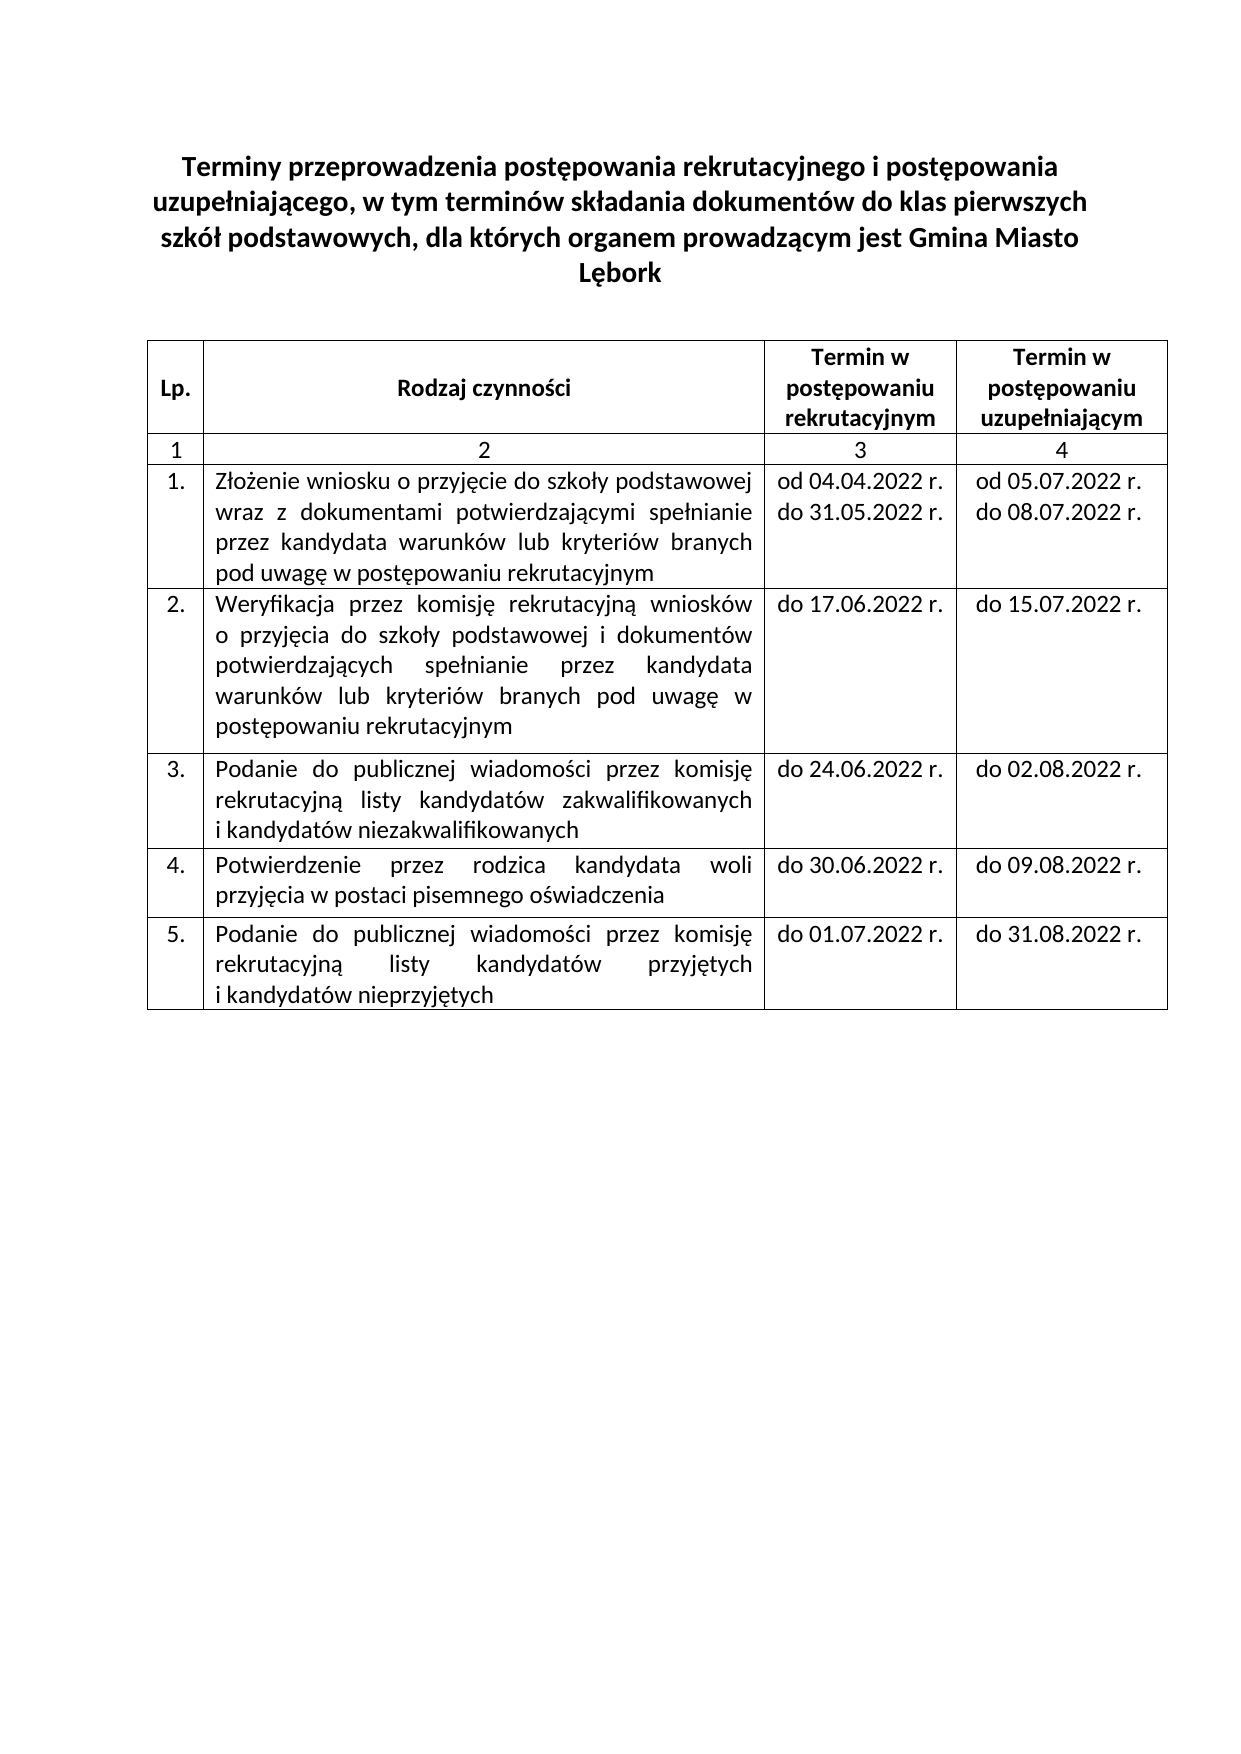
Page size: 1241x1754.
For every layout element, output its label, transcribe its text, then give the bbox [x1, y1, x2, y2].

table_cell do 01.07.2022 r. [765, 918, 956, 1009]
table_cell Podanie do publicznej wiadomości przez komisję rekrutacyjną listy kandydatów przyjętych i kandydatów nieprzyjętych [204, 918, 764, 1009]
table_cell Potwierdzenie przez rodzica kandydata woli przyjęcia w postaci pisemnego oświadczenia [204, 849, 764, 917]
table_cell 1. [148, 465, 203, 587]
table_cell 3 [765, 434, 956, 464]
table_cell do 30.06.2022 r. [765, 849, 956, 917]
table_cell 4. [148, 849, 203, 917]
table_cell Weryfikacja przez komisję rekrutacyjną wniosków o przyjęcia do szkoły podstawowej i dokumentów potwierdzających spełnianie przez kandydata warunków lub kryteriów branych pod uwagę w postępowaniu rekrutacyjnym [204, 589, 764, 753]
table_cell 5. [148, 918, 203, 1009]
table_cell 3. [148, 754, 203, 848]
table_cell od 04.04.2022 r. do 31.05.2022 r. [765, 465, 956, 587]
table_header Termin w postępowaniu rekrutacyjnym [765, 341, 956, 433]
text Terminy przeprowadzenia postępowania rekrutacyjnego i postępowania uzupełniającego, w tym terminów składania dokumentów do klas pierwszych szkół podstawowych, dla których organem prowadzącym jest Gmina Miasto Lębork [148, 148, 1093, 290]
table_header Termin w postępowaniu uzupełniającym [957, 341, 1167, 433]
table_cell od 05.07.2022 r. do 08.07.2022 r. [957, 465, 1167, 587]
table_cell 2 [204, 434, 764, 464]
table_cell do 17.06.2022 r. [765, 589, 956, 753]
table_cell do 24.06.2022 r. [765, 754, 956, 848]
table_cell do 02.08.2022 r. [957, 754, 1167, 848]
table_cell do 31.08.2022 r. [957, 918, 1167, 1009]
table_cell Złożenie wniosku o przyjęcie do szkoły podstawowej wraz z dokumentami potwierdzającymi spełnianie przez kandydata warunków lub kryteriów branych pod uwagę w postępowaniu rekrutacyjnym [204, 465, 764, 587]
table_header Lp. [148, 341, 203, 433]
table_header Rodzaj czynności [204, 341, 764, 433]
table_cell 4 [957, 434, 1167, 464]
table_cell Podanie do publicznej wiadomości przez komisję rekrutacyjną listy kandydatów zakwalifikowanych i kandydatów niezakwalifikowanych [204, 754, 764, 848]
table_cell do 09.08.2022 r. [957, 849, 1167, 917]
table_cell 2. [148, 589, 203, 753]
table_cell 1 [148, 434, 203, 464]
table_cell do 15.07.2022 r. [957, 589, 1167, 753]
